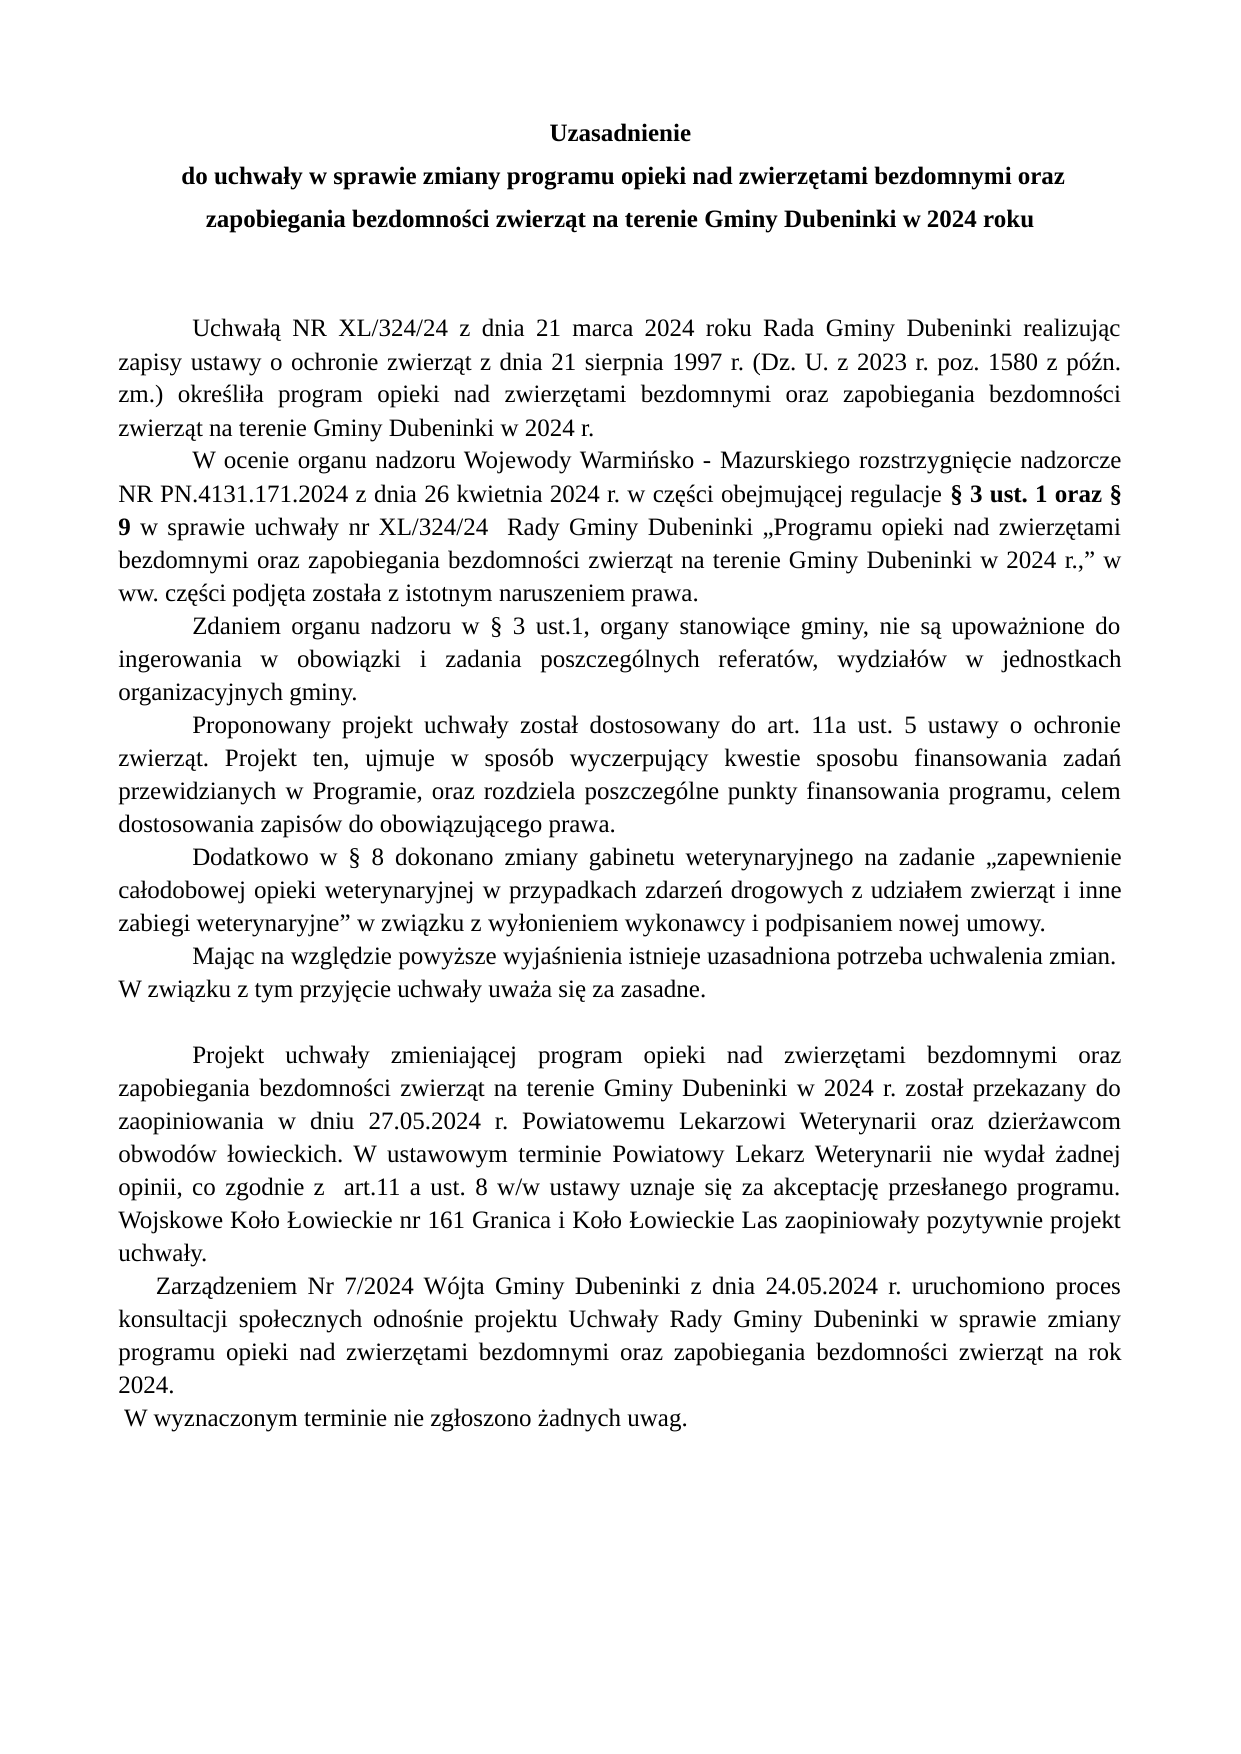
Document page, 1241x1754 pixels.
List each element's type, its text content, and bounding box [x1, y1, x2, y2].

text do uchwały w sprawie zmiany programu opieki nad zwierzętami bezdomnymi oraz zapobiegania bezdomności zwierząt na terenie Gminy Dubeninki w 2024 roku [118, 161, 1122, 233]
text Zdaniem organu nadzoru w § 3 ust.1, organy stanowiące gminy, nie są upoważnione do ingerowania w obowiązki i zadania poszczególnych referatów, wydziałów w jednostkach organizacyjnych gminy. [118, 611, 1122, 706]
text W ocenie organu nadzoru Wojewody Warmińsko - Mazurskiego rozstrzygnięcie nadzorcze NR PN.4131.171.2024 z dnia 26 kwietnia 2024 r. w części obejmującej regulacje § 3 ust. 1 oraz § 9 w sprawie uchwały nr XL/324/24 Rady Gminy Dubeninki „Programu opieki nad zwierzętami bezdomnymi oraz zapobiegania bezdomności zwierząt na terenie Gminy Dubeninki w 2024 r.,” w ww. części podjęta została z istotnym naruszeniem prawa. [118, 446, 1122, 606]
text Uchwałą NR XL/324/24 z dnia 21 marca 2024 roku Rada Gminy Dubeninki realizując zapisy ustawy o ochronie zwierząt z dnia 21 sierpnia 1997 r. (Dz. U. z 2023 r. poz. 1580 z późn. zm.) określiła program opieki nad zwierzętami bezdomnymi oraz zapobiegania bezdomności zwierząt na terenie Gminy Dubeninki w 2024 r. [118, 313, 1122, 441]
text Dodatkowo w § 8 dokonano zmiany gabinetu weterynaryjnego na zadanie „zapewnienie całodobowej opieki weterynaryjnej w przypadkach zdarzeń drogowych z udziałem zwierząt i inne zabiegi weterynaryjne” w związku z wyłonieniem wykonawcy i podpisaniem nowej umowy. [118, 842, 1122, 937]
text Proponowany projekt uchwały został dostosowany do art. 11a ust. 5 ustawy o ochronie zwierząt. Projekt ten, ujmuje w sposób wyczerpujący kwestie sposobu finansowania zadań przewidzianych w Programie, oraz rozdziela poszczególne punkty finansowania programu, celem dostosowania zapisów do obowiązującego prawa. [118, 710, 1122, 838]
text Zarządzeniem Nr 7/2024 Wójta Gminy Dubeninki z dnia 24.05.2024 r. uruchomiono proces konsultacji społecznych odnośnie projektu Uchwały Rady Gminy Dubeninki w sprawie zmiany programu opieki nad zwierzętami bezdomnymi oraz zapobiegania bezdomności zwierząt na rok 2024. W wyznaczonym terminie nie zgłoszono żadnych uwag. [118, 1271, 1122, 1432]
text Uzasadnienie [118, 118, 1122, 147]
text Mając na względzie powyższe wyjaśnienia istnieje uzasadniona potrzeba uchwalenia zmian. [118, 941, 1122, 970]
text Projekt uchwały zmieniającej program opieki nad zwierzętami bezdomnymi oraz zapobiegania bezdomności zwierząt na terenie Gminy Dubeninki w 2024 r. został przekazany do zaopiniowania w dniu 27.05.2024 r. Powiatowemu Lekarzowi Weterynarii oraz dzierżawcom obwodów łowieckich. W ustawowym terminie Powiatowy Lekarz Weterynarii nie wydał żadnej opinii, co zgodnie z art.11 a ust. 8 w/w ustawy uznaje się za akceptację przesłanego programu. Wojskowe Koło Łowieckie nr 161 Granica i Koło Łowieckie Las zaopiniowały pozytywnie projekt uchwały. [118, 1040, 1122, 1267]
text W związku z tym przyjęcie uchwały uważa się za zasadne. [118, 974, 1122, 1003]
